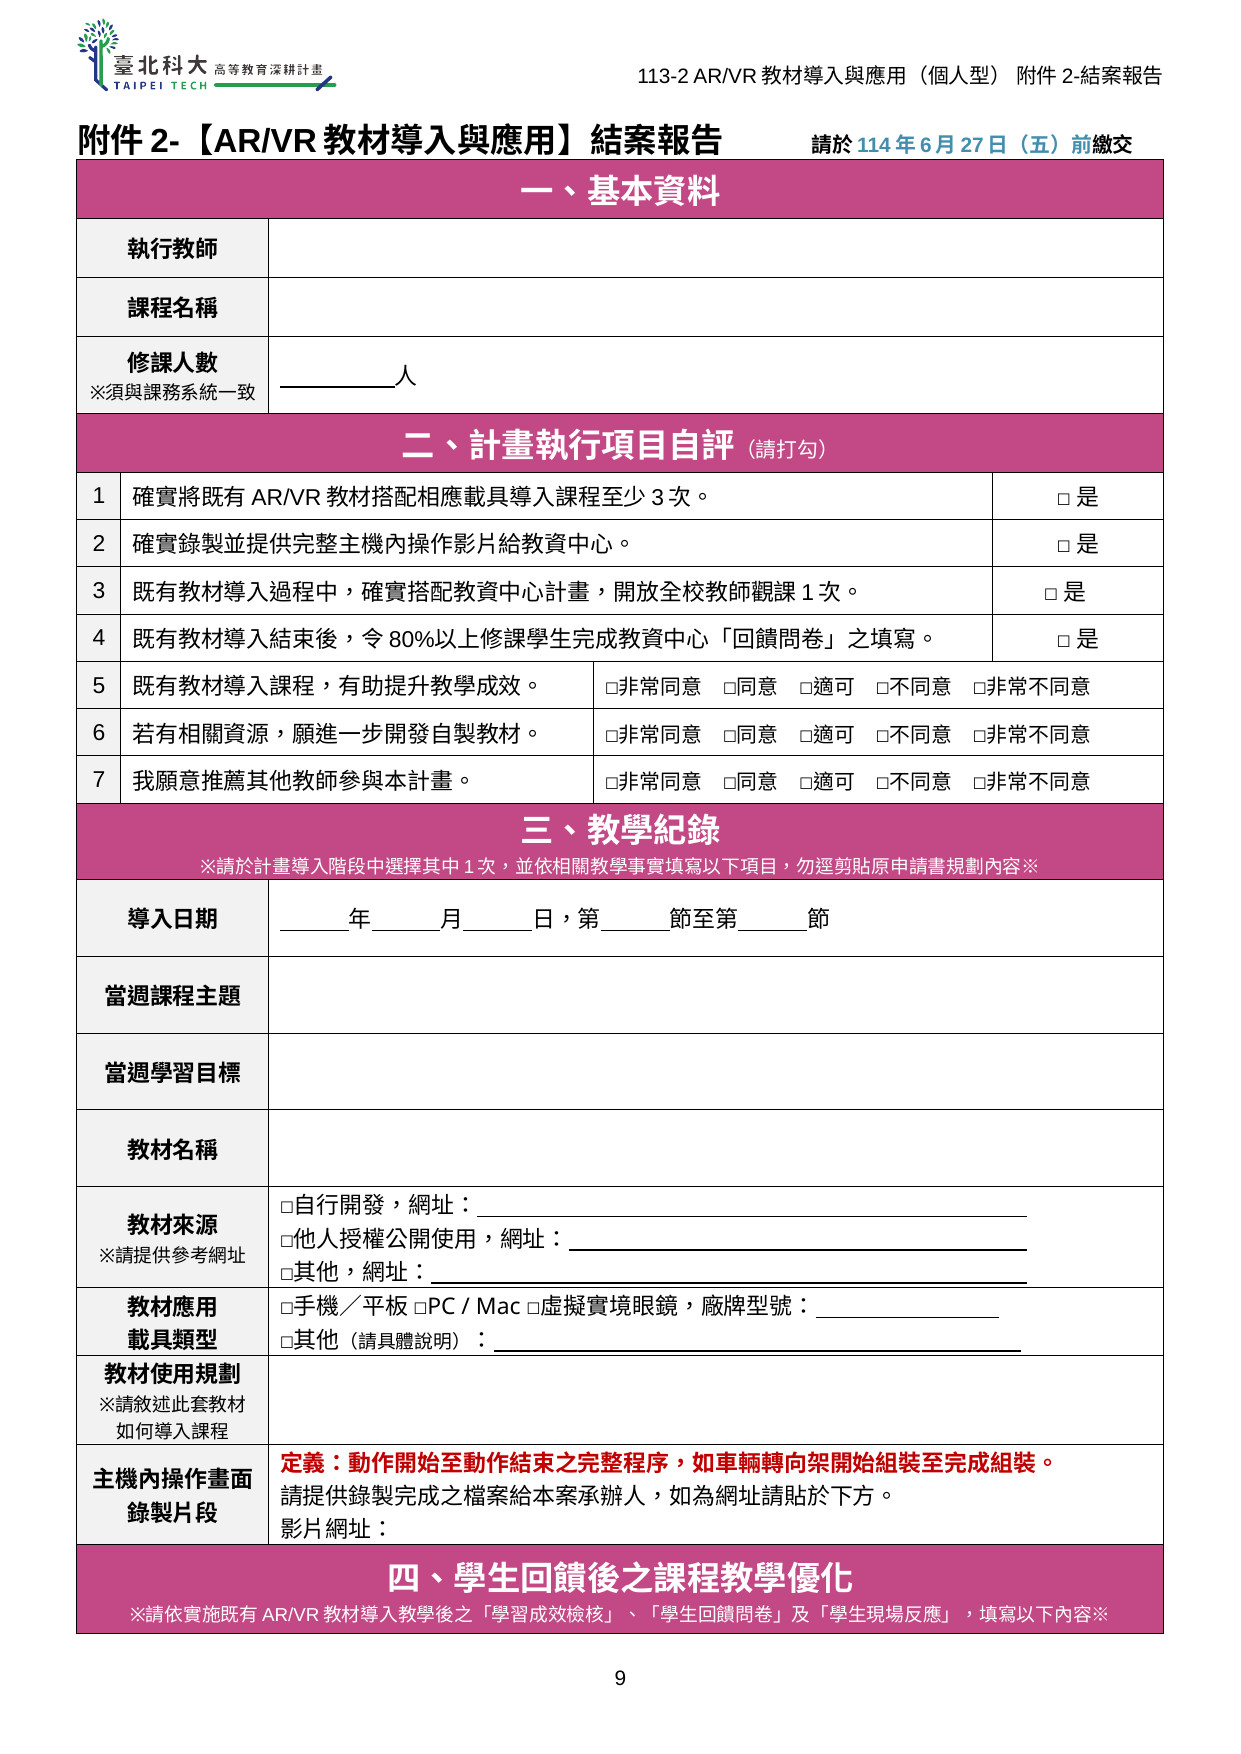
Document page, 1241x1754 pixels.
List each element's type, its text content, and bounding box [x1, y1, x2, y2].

table_header 一、基本資料 [77, 160, 1163, 218]
table_cell ☐ 是 [993, 567, 1163, 613]
table_cell ☐非常同意 ☐同意 ☐適可 ☐不同意 ☐非常不同意 [594, 662, 1163, 708]
table_cell 四、學生回饋後之課程教學優化 ※請依實施既有AR/VR教材導入教學後之「學習成效檢核」、「學生回饋問卷」及「學生現場反應」，填寫以下內容※ [77, 1545, 1163, 1633]
table_cell 5 [77, 662, 120, 708]
table_cell ☐手機／平板 ☐PC / Mac ☐虛擬實境眼鏡，廠牌型號： ☐其他（請具體說明）： [269, 1288, 1163, 1355]
table_cell 年 月 日，第 節至第 節 [269, 880, 1163, 956]
table_cell 導入日期 [77, 880, 268, 956]
table_cell ☐自行開發，網址： ☐他人授權公開使用，網址： ☐其他，網址： [269, 1187, 1163, 1287]
table_cell 2 [77, 520, 120, 566]
text 附件2-【AR/VR教材導入與應用】結案報告 請於114年6月27日（五）前繳交 [77, 96, 1163, 158]
table_cell 7 [77, 756, 120, 803]
table_cell [269, 1356, 1163, 1443]
table_cell 教材名稱 [77, 1110, 268, 1186]
table_cell 既有教材導入過程中，確實搭配教資中心計畫，開放全校教師觀課1次。 [121, 567, 992, 613]
table_cell 6 [77, 709, 120, 755]
table_cell ☐ 是 [993, 615, 1163, 661]
table_cell 確實錄製並提供完整主機內操作影片給教資中心。 [121, 520, 992, 566]
table_cell 教材來源 ※請提供參考網址 [77, 1187, 268, 1287]
table_cell 課程名稱 [77, 278, 268, 336]
table_cell 主機內操作畫面錄製片段 [77, 1445, 268, 1544]
table_cell [269, 957, 1163, 1033]
table_cell 定義：動作開始至動作結束之完整程序，如車輛轉向架開始組裝至完成組裝。 請提供錄製完成之檔案給本案承辦人，如為網址請貼於下方。 影片網址： [269, 1445, 1163, 1544]
table_cell 我願意推薦其他教師參與本計畫。 [121, 756, 593, 803]
table_cell 若有相關資源，願進一步開發自製教材。 [121, 709, 593, 755]
table_cell 人 [269, 337, 1163, 412]
table_cell 既有教材導入結束後，令80%以上修課學生完成教資中心「回饋問卷」之填寫。 [121, 615, 992, 661]
table_cell 教材使用規劃 ※請敘述此套教材 如何導入課程 [77, 1356, 268, 1443]
table_cell 當週課程主題 [77, 957, 268, 1033]
table_cell ☐非常同意 ☐同意 ☐適可 ☐不同意 ☐非常不同意 [594, 756, 1163, 803]
table_cell 4 [77, 615, 120, 661]
table_cell 修課人數 ※須與課務系統一致 [77, 337, 268, 412]
table_cell ☐非常同意 ☐同意 ☐適可 ☐不同意 ☐非常不同意 [594, 709, 1163, 755]
table_cell 既有教材導入課程，有助提升教學成效。 [121, 662, 593, 708]
table_cell 1 [77, 473, 120, 519]
table_cell [269, 278, 1163, 336]
table_cell ☐ 是 [993, 473, 1163, 519]
table_cell 當週學習目標 [77, 1034, 268, 1109]
table_cell [269, 219, 1163, 277]
table_cell 執行教師 [77, 219, 268, 277]
table_cell [269, 1110, 1163, 1186]
table_cell 確實將既有AR/VR教材搭配相應載具導入課程至少3次。 [121, 473, 992, 519]
table_cell [269, 1034, 1163, 1109]
table_cell 二、計畫執行項目自評（請打勾） [77, 414, 1163, 472]
table_cell 3 [77, 567, 120, 613]
table_cell 三、教學紀錄 ※請於計畫導入階段中選擇其中1次，並依相關教學事實填寫以下項目，勿逕剪貼原申請書規劃內容※ [77, 804, 1163, 879]
table_cell ☐ 是 [993, 520, 1163, 566]
table_cell 教材應用 載具類型 [77, 1288, 268, 1355]
